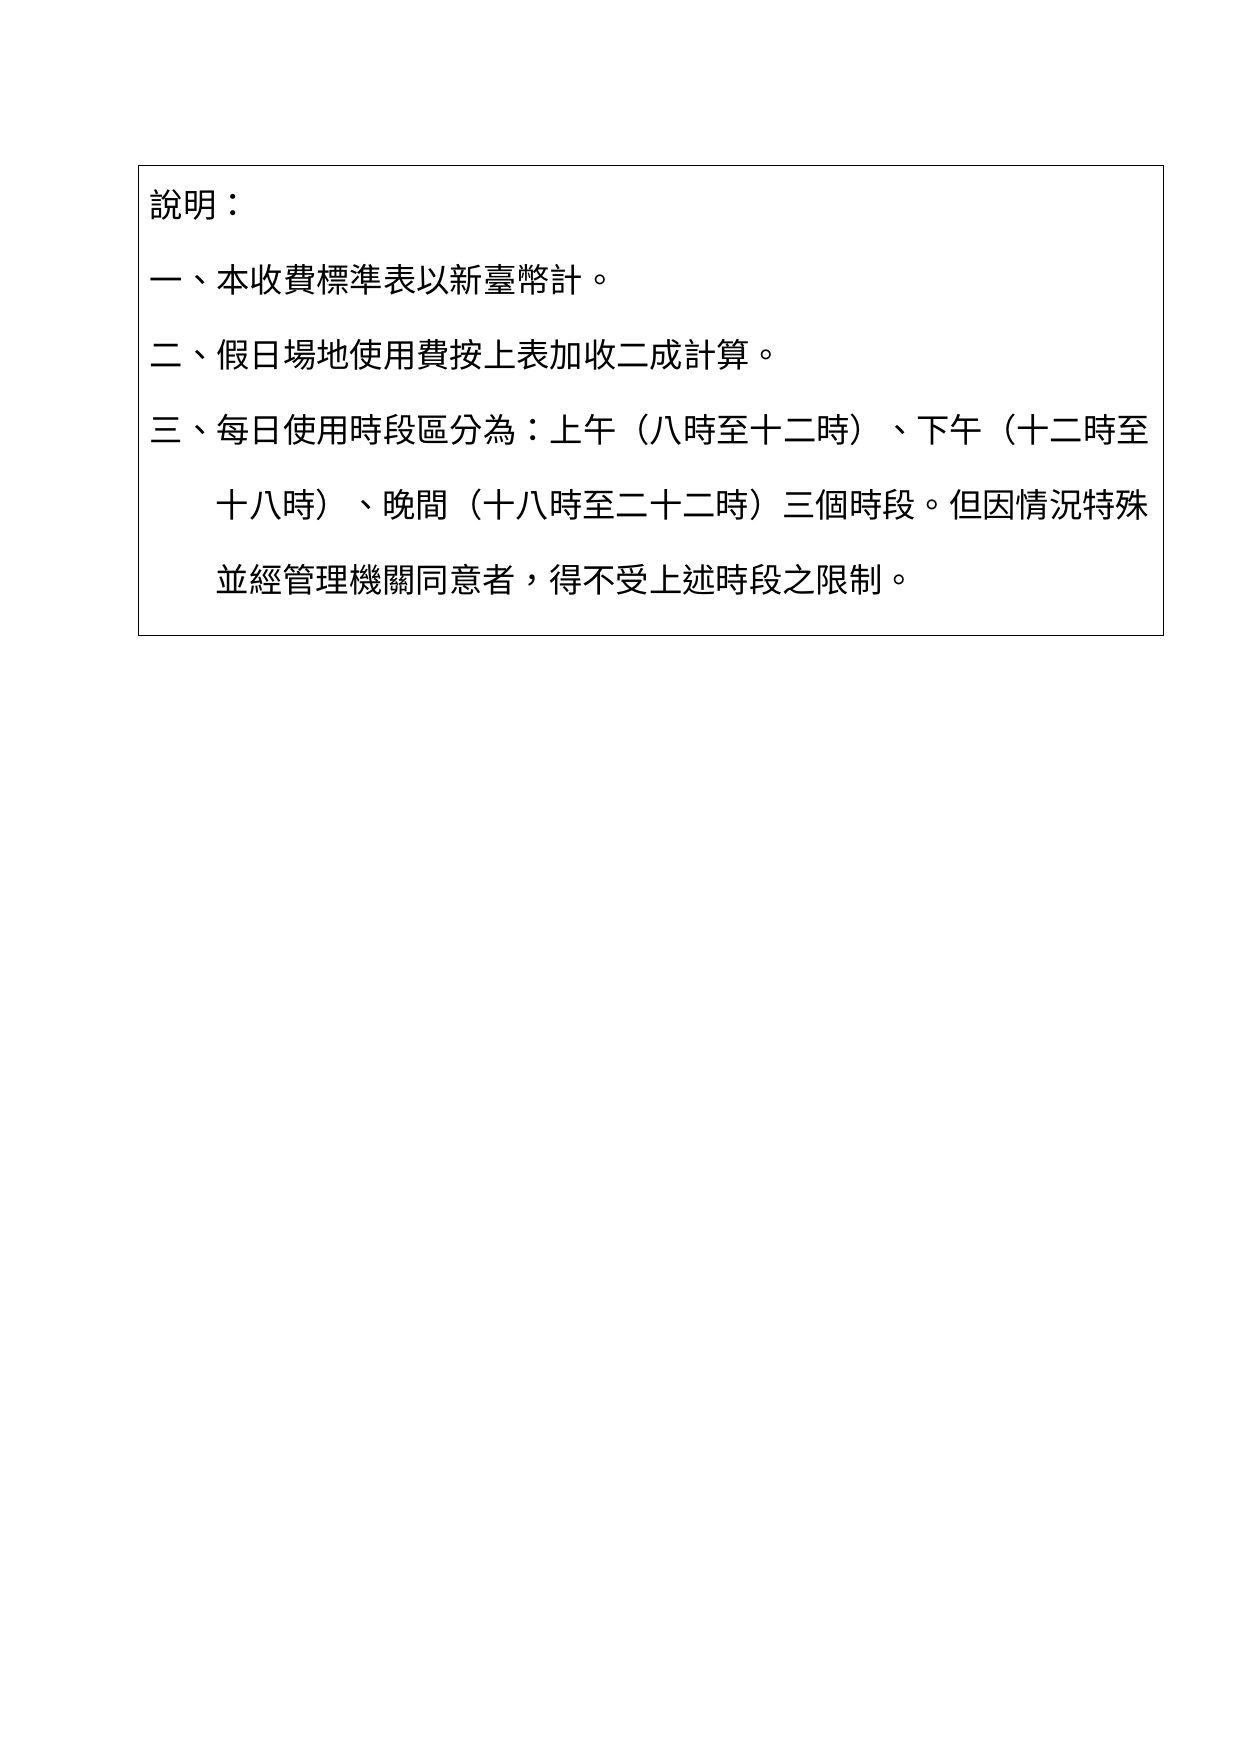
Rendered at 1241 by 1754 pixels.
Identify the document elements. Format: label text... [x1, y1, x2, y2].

table_cell 說明： 一、本收費標準表以新臺幣計。 二、假日場地使用費按上表加收二成計算。 三、每日使用時段區分為：上午（八時至十二時）、下午（十二時至十八時）、晚間（十八時至二十二時）三個時段。但因情況特殊並經管理機關同意者，得不受上述時段之限制。 [139, 166, 1163, 635]
